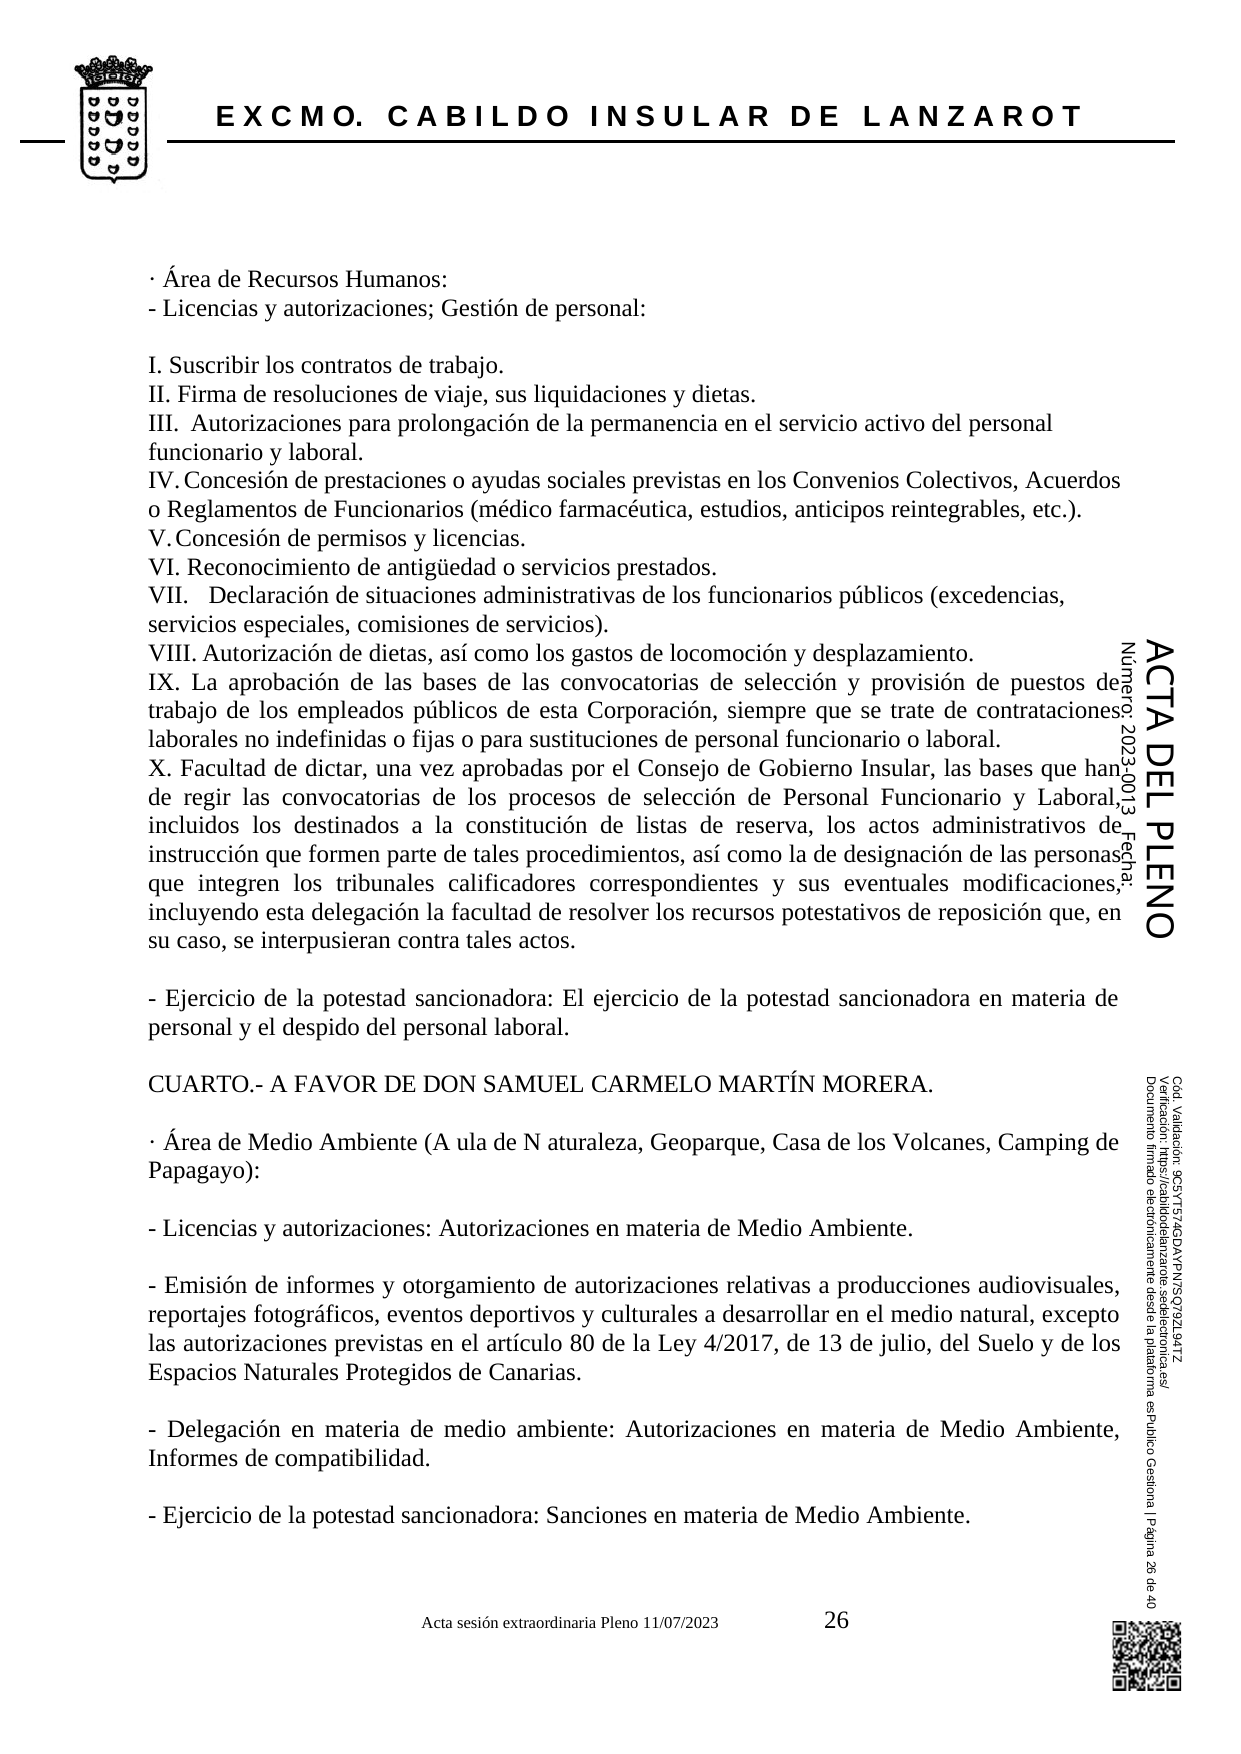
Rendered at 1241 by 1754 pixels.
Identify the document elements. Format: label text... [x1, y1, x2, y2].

list Concesión de permisos y licencias. [148, 523, 1192, 552]
list Declaración de situaciones administrativas de los funcionarios públicos (excedencias, servicios especiales, comisiones de servicios). [148, 580, 1122, 638]
list La aprobación de las bases de las convocatorias de selección y provisión de puestos de trabajo de los empleados públicos de esta Corporación, siempre que se trate de contrataciones laborales no indefinidas o fijas o para sustituciones de personal funcionario o laboral. [148, 667, 1121, 753]
text CUARTO.- A FAVOR DE DON SAMUEL CARMELO MARTÍN MORERA. [148, 1069, 1192, 1098]
text Cód. Validación: 9C5YT574GDAYPN7SQ79ZL94TZ [1171, 1077, 1184, 1611]
list Autorizaciones para prolongación de la permanencia en el servicio activo del personal funcionario y laboral. [148, 408, 1121, 465]
text Documento firmado electrónicamente desde la plataforma esPublico Gestiona | Página 26 de 40 [1145, 1077, 1158, 1611]
list Delegación en materia de medio ambiente: Autorizaciones en materia de Medio Ambiente, Informes de compatibilidad. [148, 1414, 1121, 1472]
list Concesión de prestaciones o ayudas sociales previstas en los Convenios Colectivos, Acuerdos o Reglamentos de Funcionarios (médico farmacéutica, estudios, anticipos reintegrables, etc.). [148, 465, 1122, 523]
list Reconocimiento de antigüedad o servicios prestados. [148, 552, 1192, 580]
list Ejercicio de la potestad sancionadora: Sanciones en materia de Medio Ambiente. [148, 1500, 1145, 1529]
picture [65, 39, 167, 193]
list Área de Recursos Humanos: [148, 264, 1192, 293]
list Emisión de informes y otorgamiento de autorizaciones relativas a producciones audiovisuales, reportajes fotográficos, eventos deportivos y culturales a desarrollar en el medio natural, excepto las autorizaciones previstas en el artículo 80 de la Ley 4/2017, de 13 de julio, del Suelo y de los Espacios Naturales Protegidos de Canarias. [148, 1270, 1122, 1385]
list Ejercicio de la potestad sancionadora: El ejercicio de la potestad sancionadora en materia de personal y el despido del personal laboral. [148, 983, 1121, 1040]
list Licencias y autorizaciones; Gestión de personal: [148, 293, 1192, 322]
list Número: 2023-0013 Fecha: 03/08/2023 [1117, 667, 1140, 984]
text Acta sesión extraordinaria Pleno 11/07/2023 26 [421, 1606, 1192, 1634]
list Firma de resoluciones de viaje, sus liquidaciones y dietas. [148, 379, 1192, 408]
picture [1112, 1621, 1182, 1691]
list Licencias y autorizaciones: Autorizaciones en materia de Medio Ambiente. [148, 1213, 1145, 1242]
list Área de Medio Ambiente (A ula de N aturaleza, Geoparque, Casa de los Volcanes, Camping de Papagayo): [148, 1127, 1121, 1184]
list ACTA DEL PLENO [1140, 667, 1183, 984]
list Autorización de dietas, así como los gastos de locomoción y desplazamiento. [148, 638, 1192, 667]
list Facultad de dictar, una vez aprobadas por el Consejo de Gobierno Insular, las bases que han de regir las convocatorias de los procesos de selección de Personal Funcionario y Laboral, incluidos los destinados a la constitución de listas de reserva, los actos administrativos de instrucción que formen parte de tales procedimientos, así como la de designación de las personas que integren los tribunales calificadores correspondientes y sus eventuales modificaciones, incluyendo esta delegación la facultad de resolver los recursos potestativos de reposición que, en su caso, se interpusieran contra tales actos. [148, 753, 1122, 954]
list Suscribir los contratos de trabajo. [148, 350, 1192, 379]
text Verificación: https://cabildodelanzarote.sedelectronica.es/ [1158, 1077, 1171, 1611]
